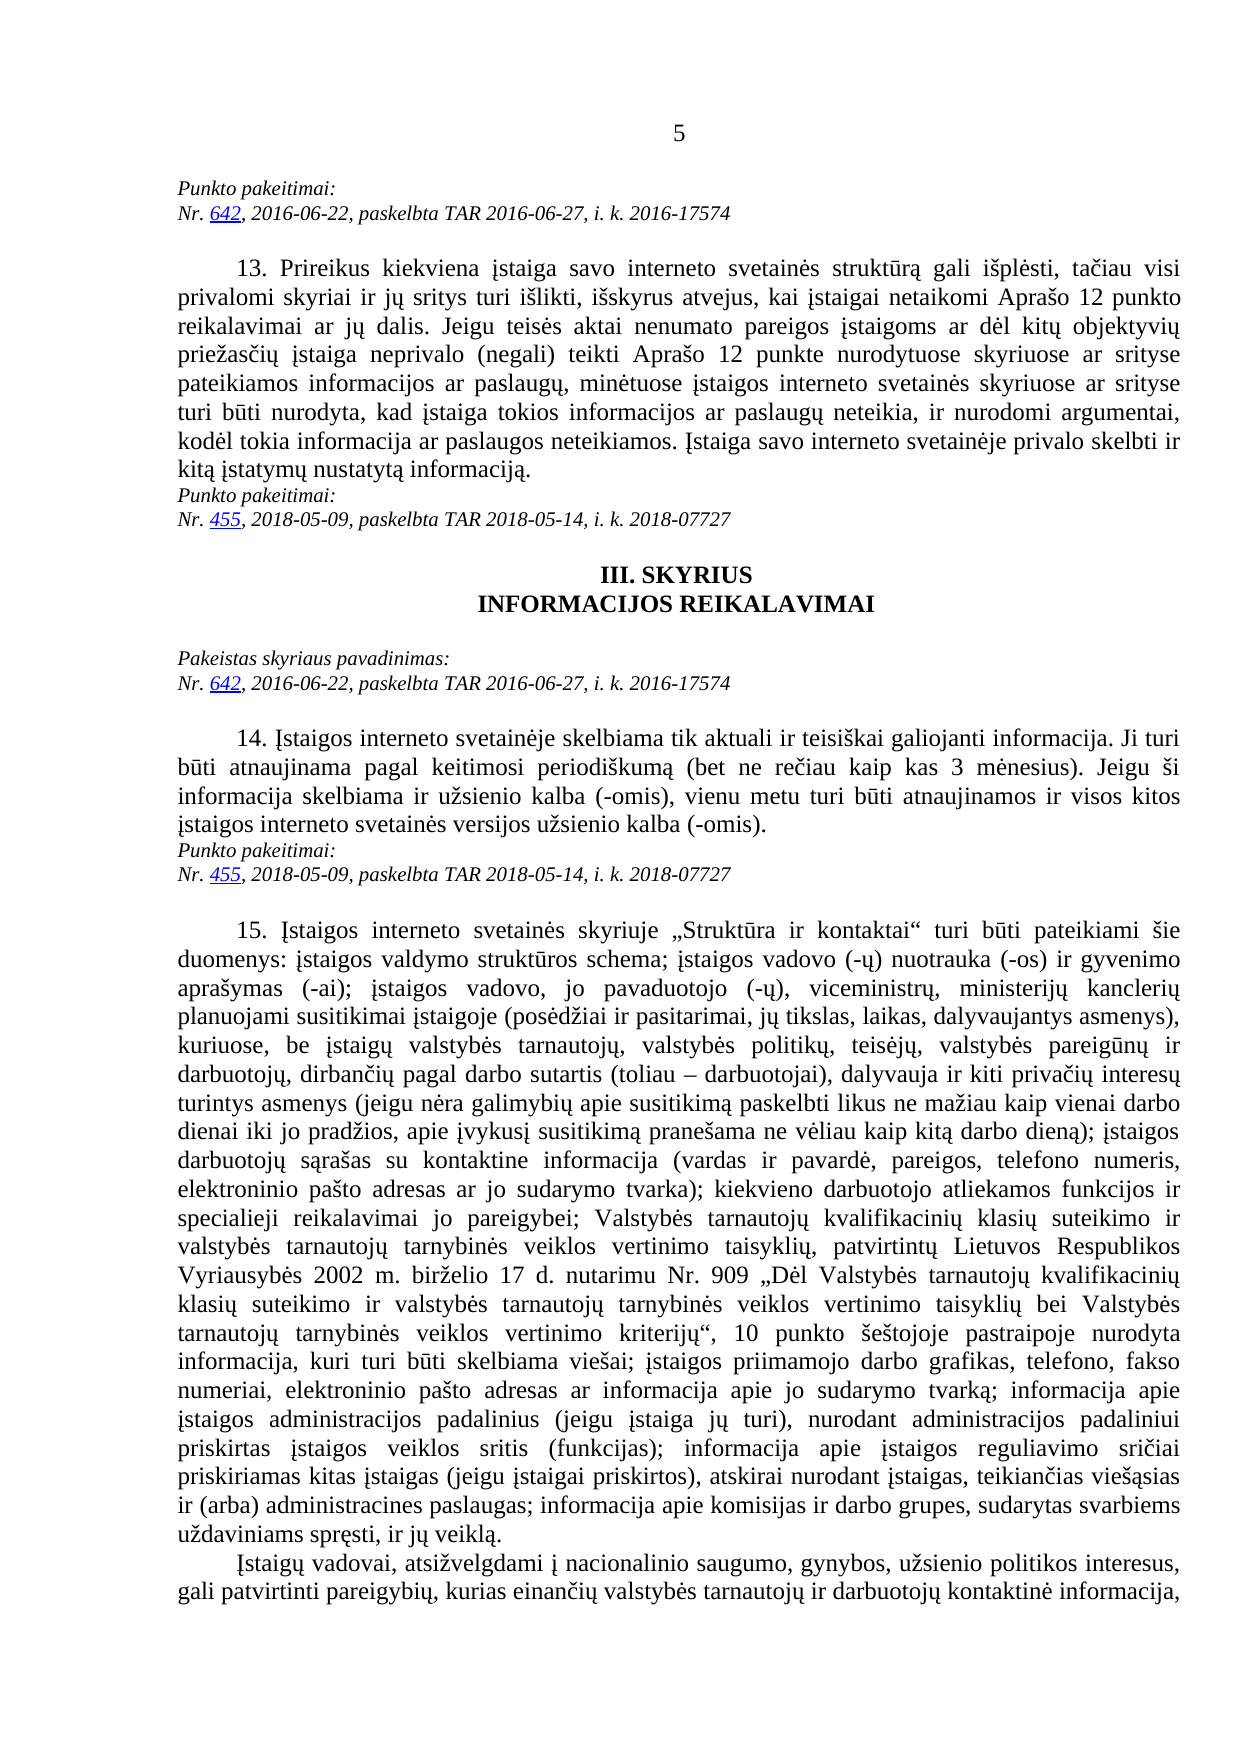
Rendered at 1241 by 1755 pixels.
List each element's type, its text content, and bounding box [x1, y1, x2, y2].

text Nr. 455, 2018-05-09, paskelbta TAR 2018-05-14, i. k. 2018-07727 [177, 862, 1181, 886]
text Nr. 642, 2016-06-22, paskelbta TAR 2016-06-27, i. k. 2016-17574 [177, 200, 1181, 224]
text Nr. 642, 2016-06-22, paskelbta TAR 2016-06-27, i. k. 2016-17574 [177, 670, 1181, 694]
text Nr. 455, 2018-05-09, paskelbta TAR 2018-05-14, i. k. 2018-07727 [177, 507, 1181, 531]
text Įstaigų vadovai, atsižvelgdami į nacionalinio saugumo, gynybos, užsienio politikos interesus, gali patvirtinti pareigybių, kurias einančių valstybės tarnautojų ir darbuotojų kontaktinė informacija, [177, 1548, 1181, 1605]
text Punkto pakeitimai: [177, 838, 1181, 862]
text Punkto pakeitimai: [177, 483, 1181, 507]
text 14. Įstaigos interneto svetainėje skelbiama tik aktuali ir teisiškai galiojanti informacija. Ji turi būti atnaujinama pagal keitimosi periodiškumą (bet ne rečiau kaip kas 3 mėnesius). Jeigu ši informacija skelbiama ir užsienio kalba (-omis), vienu metu turi būti atnaujinamos ir visos kitos įstaigos interneto svetainės versijos užsienio kalba (-omis). [177, 723, 1181, 838]
text Punkto pakeitimai: [177, 176, 1181, 200]
text 15. Įstaigos interneto svetainės skyriuje „Struktūra ir kontaktai“ turi būti pateikiami šie duomenys: įstaigos valdymo struktūros schema; įstaigos vadovo (-ų) nuotrauka (-os) ir gyvenimo aprašymas (-ai); įstaigos vadovo, jo pavaduotojo (-ų), viceministrų, ministerijų kanclerių planuojami susitikimai įstaigoje (posėdžiai ir pasitarimai, jų tikslas, laikas, dalyvaujantys asmenys), kuriuose, be įstaigų valstybės tarnautojų, valstybės politikų, teisėjų, valstybės pareigūnų ir darbuotojų, dirbančių pagal darbo sutartis (toliau – darbuotojai), dalyvauja ir kiti privačių interesų turintys asmenys (jeigu nėra galimybių apie susitikimą paskelbti likus ne mažiau kaip vienai darbo dienai iki jo pradžios, apie įvykusį susitikimą pranešama ne vėliau kaip kitą darbo dieną); įstaigos darbuotojų sąrašas su kontaktine informacija (vardas ir pavardė, pareigos, telefono numeris, elektroninio pašto adresas ar jo sudarymo tvarka); kiekvieno darbuotojo atliekamos funkcijos ir specialieji reikalavimai jo pareigybei; Valstybės tarnautojų kvalifikacinių klasių suteikimo ir valstybės tarnautojų tarnybinės veiklos vertinimo taisyklių, patvirtintų Lietuvos Respublikos Vyriausybės 2002 m. birželio 17 d. nutarimu Nr. 909 „Dėl Valstybės tarnautojų kvalifikacinių klasių suteikimo ir valstybės tarnautojų tarnybinės veiklos vertinimo taisyklių bei Valstybės tarnautojų tarnybinės veiklos vertinimo kriterijų“, 10 punkto šeštojoje pastraipoje nurodyta informacija, kuri turi būti skelbiama viešai; įstaigos priimamojo darbo grafikas, telefono, fakso numeriai, elektroninio pašto adresas ar informacija apie jo sudarymo tvarką; informacija apie įstaigos administracijos padalinius (jeigu įstaiga jų turi), nurodant administracijos padaliniui priskirtas įstaigos veiklos sritis (funkcijas); informacija apie įstaigos reguliavimo sričiai priskiriamas kitas įstaigas (jeigu įstaigai priskirtos), atskirai nurodant įstaigas, teikiančias viešąsias ir (arba) administracines paslaugas; informacija apie komisijas ir darbo grupes, sudarytas svarbiems uždaviniams spręsti, ir jų veiklą. [177, 915, 1181, 1548]
text 13. Prireikus kiekviena įstaiga savo interneto svetainės struktūrą gali išplėsti, tačiau visi privalomi skyriai ir jų sritys turi išlikti, išskyrus atvejus, kai įstaigai netaikomi Aprašo 12 punkto reikalavimai ar jų dalis. Jeigu teisės aktai nenumato pareigos įstaigoms ar dėl kitų objektyvių priežasčių įstaiga neprivalo (negali) teikti Aprašo 12 punkte nurodytuose skyriuose ar srityse pateikiamos informacijos ar paslaugų, minėtuose įstaigos interneto svetainės skyriuose ar srityse turi būti nurodyta, kad įstaiga tokios informacijos ar paslaugų neteikia, ir nurodomi argumentai, kodėl tokia informacija ar paslaugos neteikiamos. Įstaiga savo interneto svetainėje privalo skelbti ir kitą įstatymų nustatytą informaciją. [177, 253, 1181, 483]
text III. SKYRIUS INFORMACIJOS REIKALAVIMAI [177, 560, 1181, 618]
text Pakeistas skyriaus pavadinimas: [177, 646, 1181, 670]
